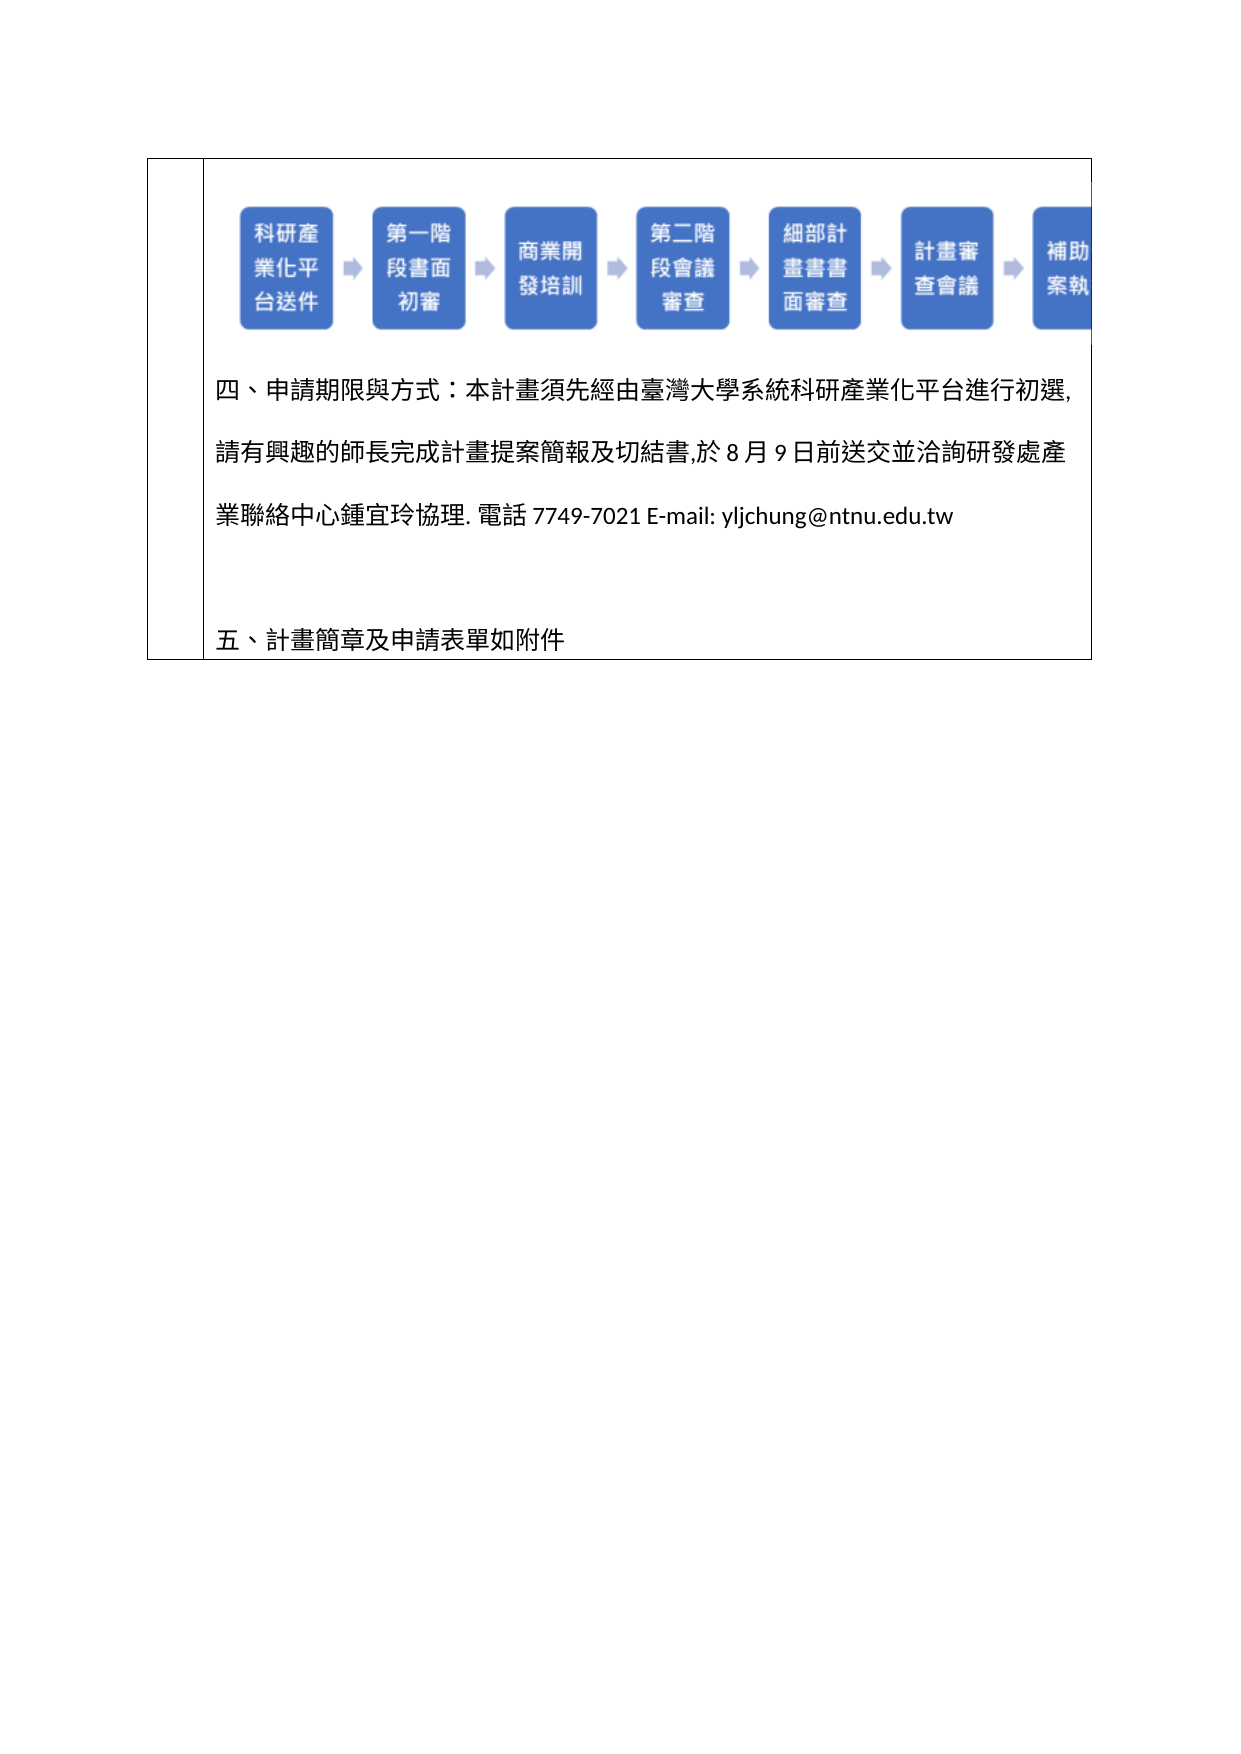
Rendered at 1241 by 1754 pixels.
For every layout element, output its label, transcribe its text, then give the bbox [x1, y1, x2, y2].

table_cell [148, 159, 203, 659]
table_cell 四、申請期限與方式：本計畫須先經由臺灣大學系統科研產業化平台進行初選, 請有興趣的師長完成計畫提案簡報及切結書,於8月9日前送交並洽詢研發處產業聯絡中心鍾宜玲協理. 電話7749-7021 E-mail: yljchung@ntnu.edu.tw 五、計畫簡章及申請表單如附件 [204, 159, 1091, 659]
